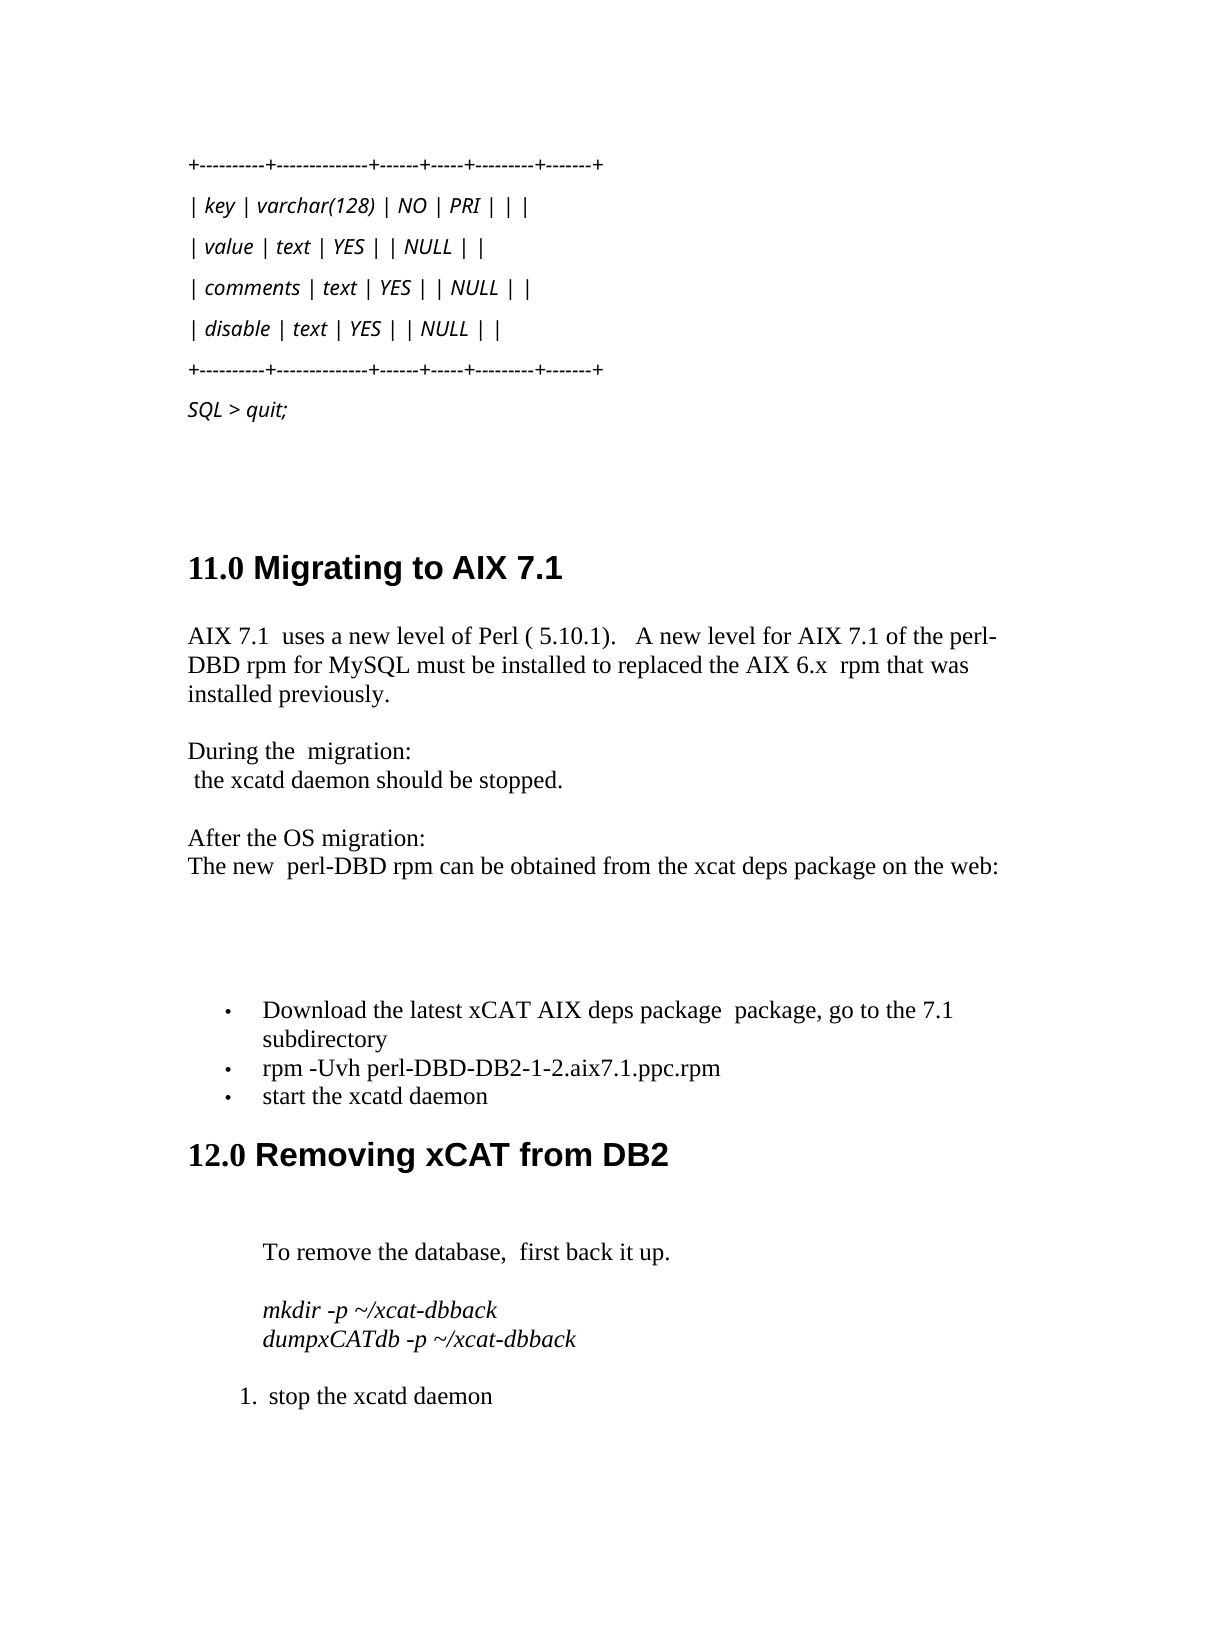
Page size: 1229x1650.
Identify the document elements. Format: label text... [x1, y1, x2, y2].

text During the migration: [187, 736, 1041, 765]
text To remove the database, first back it up. mkdir -p ~/xcat-dbback dumpxCATdb -p ~/xcat-dbback [262, 1237, 1041, 1352]
text The new perl-DBD rpm can be obtained from the xcat deps package on the web: [187, 851, 1041, 880]
text AIX 7.1 uses a new level of Perl ( 5.10.1). A new level for AIX 7.1 of the perl-DBD rpm for MySQL must be installed to replaced the AIX 6.x rpm that was installed previously. [187, 621, 1041, 708]
text | disable | text | YES | | NULL | | [187, 314, 1041, 342]
text +----------+--------------+------+-----+---------+-------+ [187, 355, 1041, 383]
list rpm -Uvh perl-DBD-DB2-1-2.aix7.1.ppc.rpm [225, 1053, 1041, 1081]
list Download the latest xCAT AIX deps package package, go to the 7.1 subdirectory [225, 995, 1041, 1053]
text | key | varchar(128) | NO | PRI | | | [187, 191, 1041, 219]
list stop the xcatd daemon [217, 1381, 1041, 1410]
subtitle Migrating to AIX 7.1 [187, 548, 1041, 586]
text | comments | text | YES | | NULL | | [187, 273, 1041, 301]
list start the xcatd daemon [225, 1081, 1041, 1110]
subtitle Removing xCAT from DB2 [187, 1135, 1041, 1174]
text After the OS migration: [187, 823, 1041, 851]
text | value | text | YES | | NULL | | [187, 232, 1041, 260]
text +----------+--------------+------+-----+---------+-------+ [187, 150, 1041, 178]
text SQL > quit; [187, 396, 1041, 424]
text the xcatd daemon should be stopped. [187, 765, 1041, 794]
